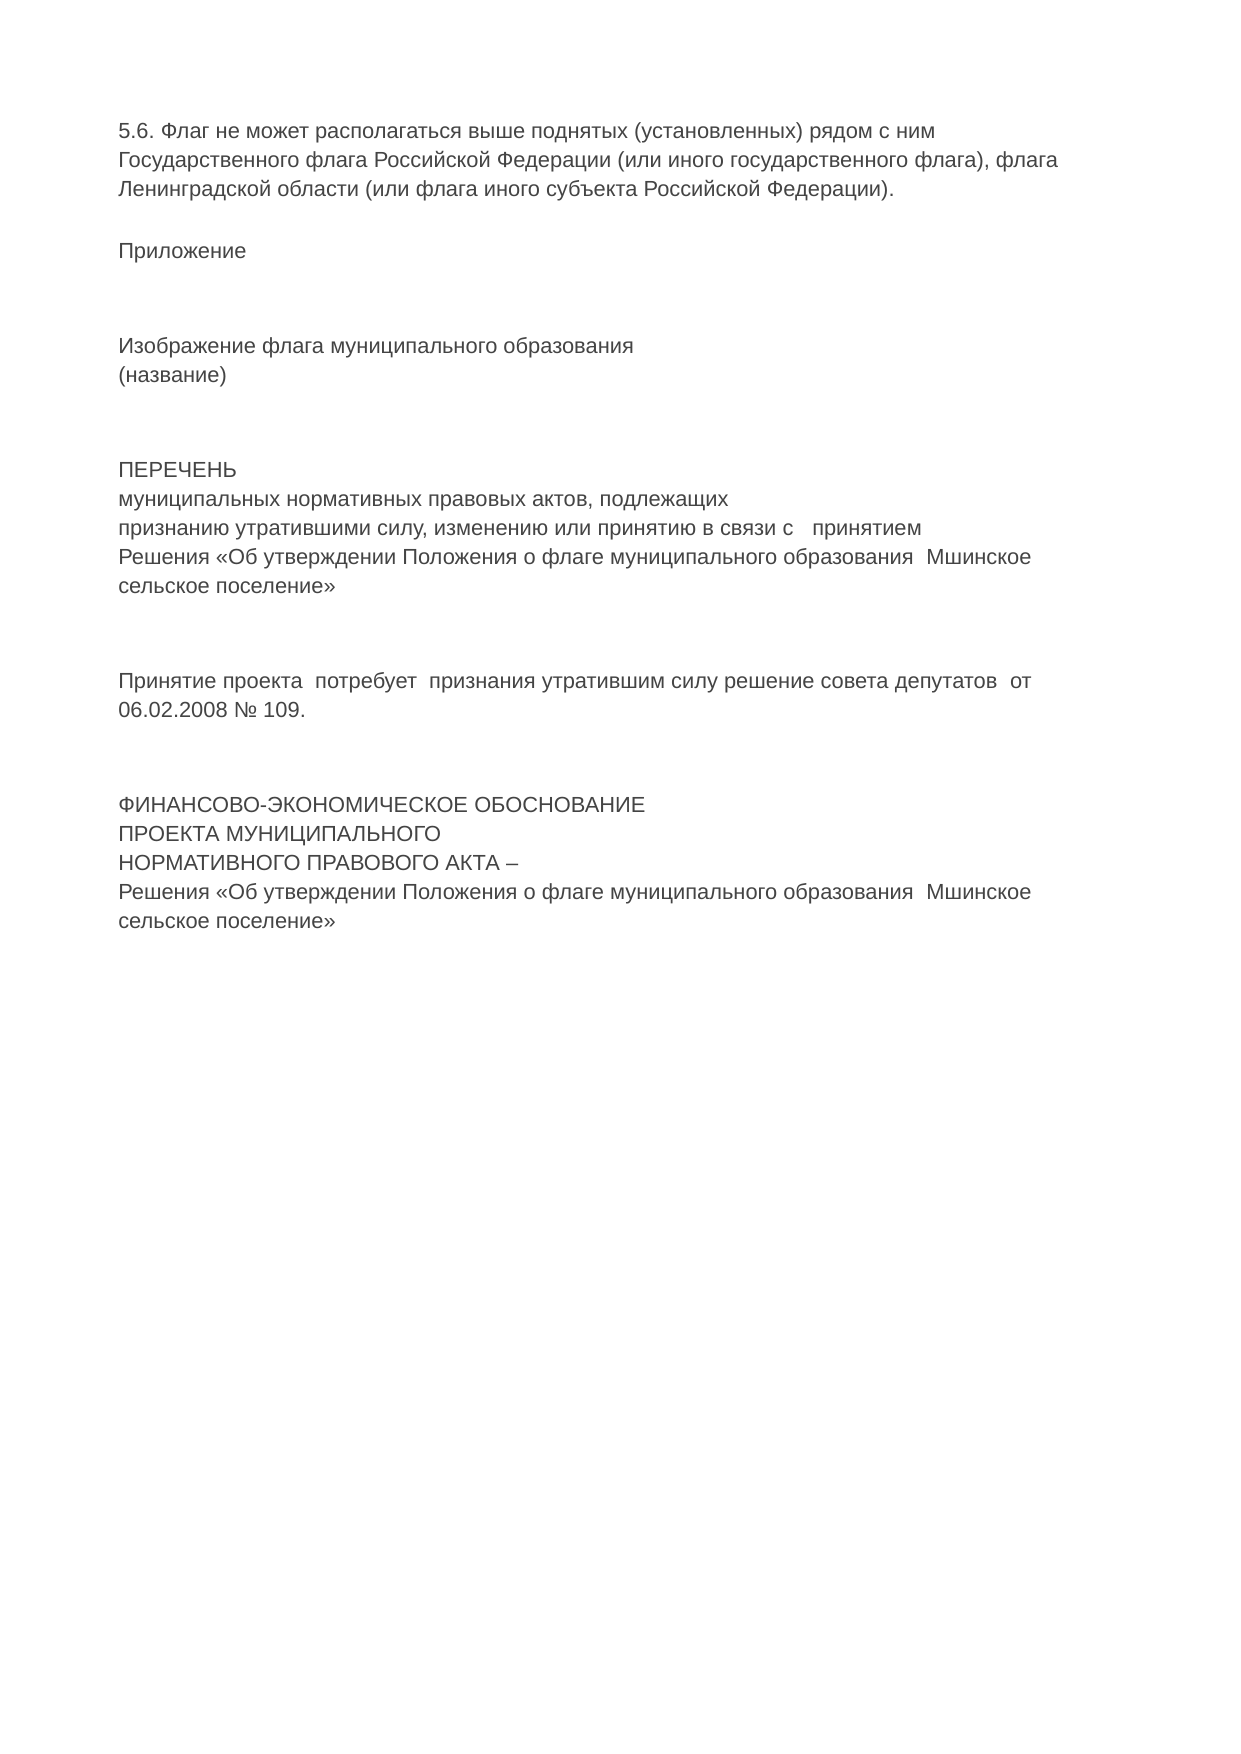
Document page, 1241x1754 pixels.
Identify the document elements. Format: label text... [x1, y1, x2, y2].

text муниципальных нормативных правовых актов, подлежащих [118, 486, 1122, 511]
text Решения «Об утверждении Положения о флаге муниципального образования Мшинское сельское поселение» [118, 879, 1122, 933]
text 5.6. Флаг не может располагаться выше поднятых (установленных) рядом с ним Государственного флага Российской Федерации (или иного государственного флага), флага Ленинградской области (или флага иного субъекта Российской Федерации). [118, 118, 1122, 201]
text Изображение флага муниципального образования [118, 333, 1122, 358]
text Решения «Об утверждении Положения о флаге муниципального образования Мшинское сельское поселение» [118, 544, 1122, 598]
text ПРОЕКТА МУНИЦИПАЛЬНОГО [118, 821, 1122, 846]
text НОРМАТИВНОГО ПРАВОВОГО АКТА – [118, 850, 1122, 875]
text (название) [118, 362, 1122, 387]
text ПЕРЕЧЕНЬ [118, 457, 1122, 482]
text признанию утратившими силу, изменению или принятию в связи с принятием [118, 515, 1122, 540]
text Принятие проекта потребует признания утратившим силу решение совета депутатов от 06.02.2008 № 109. [118, 668, 1122, 722]
text Приложение [118, 238, 1122, 263]
text ФИНАНСОВО-ЭКОНОМИЧЕСКОЕ ОБОСНОВАНИЕ [118, 792, 1122, 817]
